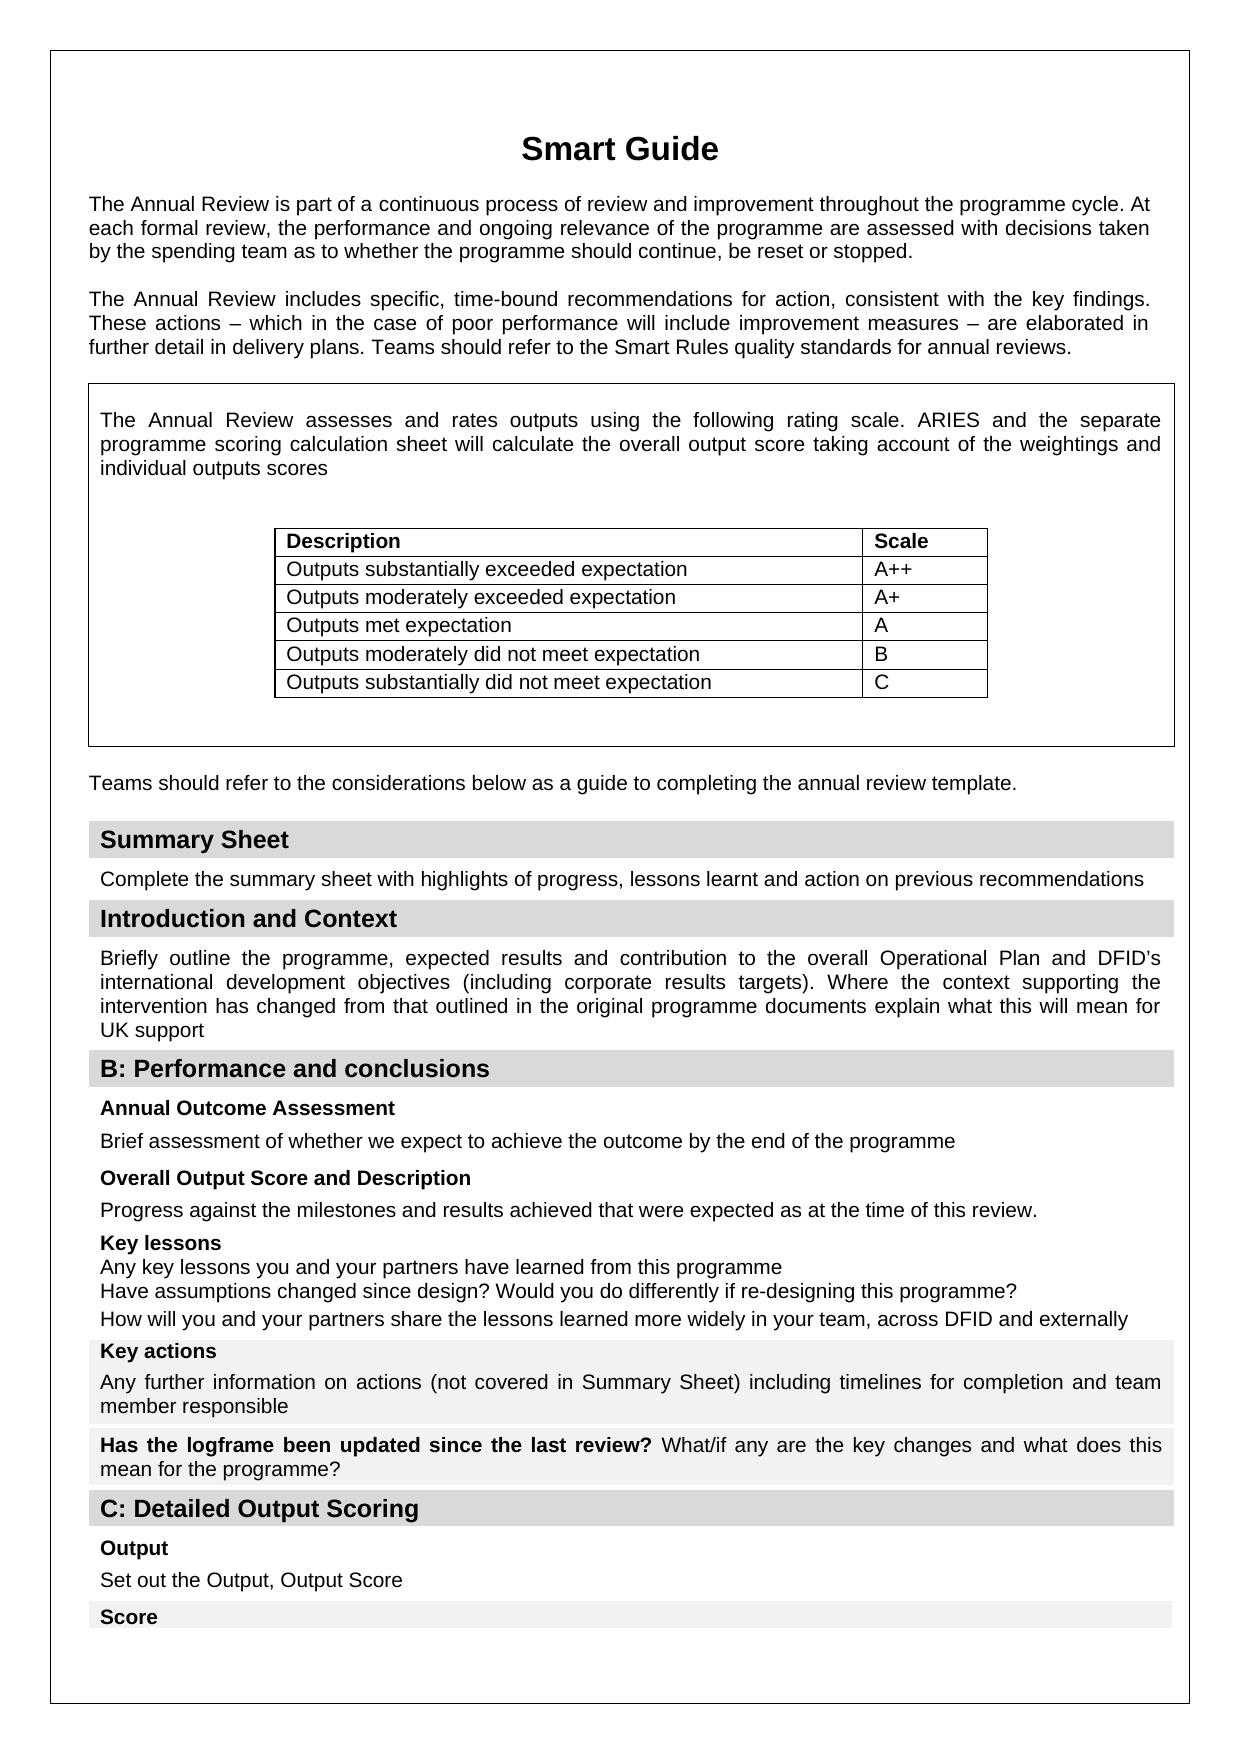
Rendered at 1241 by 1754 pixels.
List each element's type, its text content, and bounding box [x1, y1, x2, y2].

table_cell Briefly outline the programme, expected results and contribution to the overall Operational Plan and DFID’s international development objectives (including corporate results targets). Where the context supporting the intervention has changed from that outlined in the original programme documents explain what this will mean for UK support [89, 941, 1174, 1046]
text The Annual Review includes specific, time-bound recommendations for action, consistent with the key findings. These actions – which in the case of poor performance will include improvement measures – are elaborated in further detail in delivery plans. Teams should refer to the Smart Rules quality standards for annual reviews. [89, 287, 1152, 359]
table_header Summary Sheet [89, 821, 1174, 858]
table_cell Output Set out the Output, Output Score [89, 1531, 1174, 1596]
table_cell Key actions Any further information on actions (not covered in Summary Sheet) including timelines for completion and team member responsible [89, 1340, 1174, 1424]
table_cell C: Detailed Output Scoring [89, 1490, 1174, 1526]
table_cell Key lessons Any key lessons you and your partners have learned from this programme Have assumptions changed since design? Would you do differently if re-designing this programme? How will you and your partners share the lessons learned more widely in your team, across DFID and externally [89, 1231, 1174, 1335]
table_cell Outputs moderately did not meet expectation [276, 641, 862, 668]
table_cell Annual Outcome Assessment Brief assessment of whether we expect to achieve the outcome by the end of the programme [89, 1092, 1174, 1157]
table_header Scale [863, 529, 987, 556]
table_cell Outputs substantially did not meet expectation [276, 670, 862, 697]
table_cell Overall Output Score and Description Progress against the milestones and results achieved that were expected as at the time of this review. [89, 1161, 1174, 1226]
table_cell A++ [863, 557, 987, 584]
table_cell B [863, 641, 987, 668]
table_header The Annual Review assesses and rates outputs using the following rating scale. ARIES and the separate programme scoring calculation sheet will calculate the overall output score taking account of the weightings and individual outputs scores [89, 384, 1174, 746]
table_cell Complete the summary sheet with highlights of progress, lessons learnt and action on previous recommendations [89, 863, 1174, 895]
table_cell Introduction and Context [89, 900, 1174, 937]
table_cell Outputs substantially exceeded expectation [276, 557, 862, 584]
table_cell B: Performance and conclusions [89, 1050, 1174, 1087]
table_cell Score [89, 1601, 1172, 1628]
table_cell Outputs moderately exceeded expectation [276, 585, 862, 612]
text Teams should refer to the considerations below as a guide to completing the annual review template. [89, 771, 1152, 794]
text Smart Guide [89, 129, 1152, 167]
table_cell Has the logframe been updated since the last review? What/if any are the key changes and what does this mean for the programme? [89, 1428, 1174, 1485]
text The Annual Review is part of a continuous process of review and improvement throughout the programme cycle. At each formal review, the performance and ongoing relevance of the programme are assessed with decisions taken by the spending team as to whether the programme should continue, be reset or stopped. [89, 191, 1152, 263]
table_header Description [276, 529, 862, 556]
table_cell Outputs met expectation [276, 613, 862, 640]
table_cell A+ [863, 585, 987, 612]
table_cell A [863, 613, 987, 640]
table_cell C [863, 670, 987, 697]
